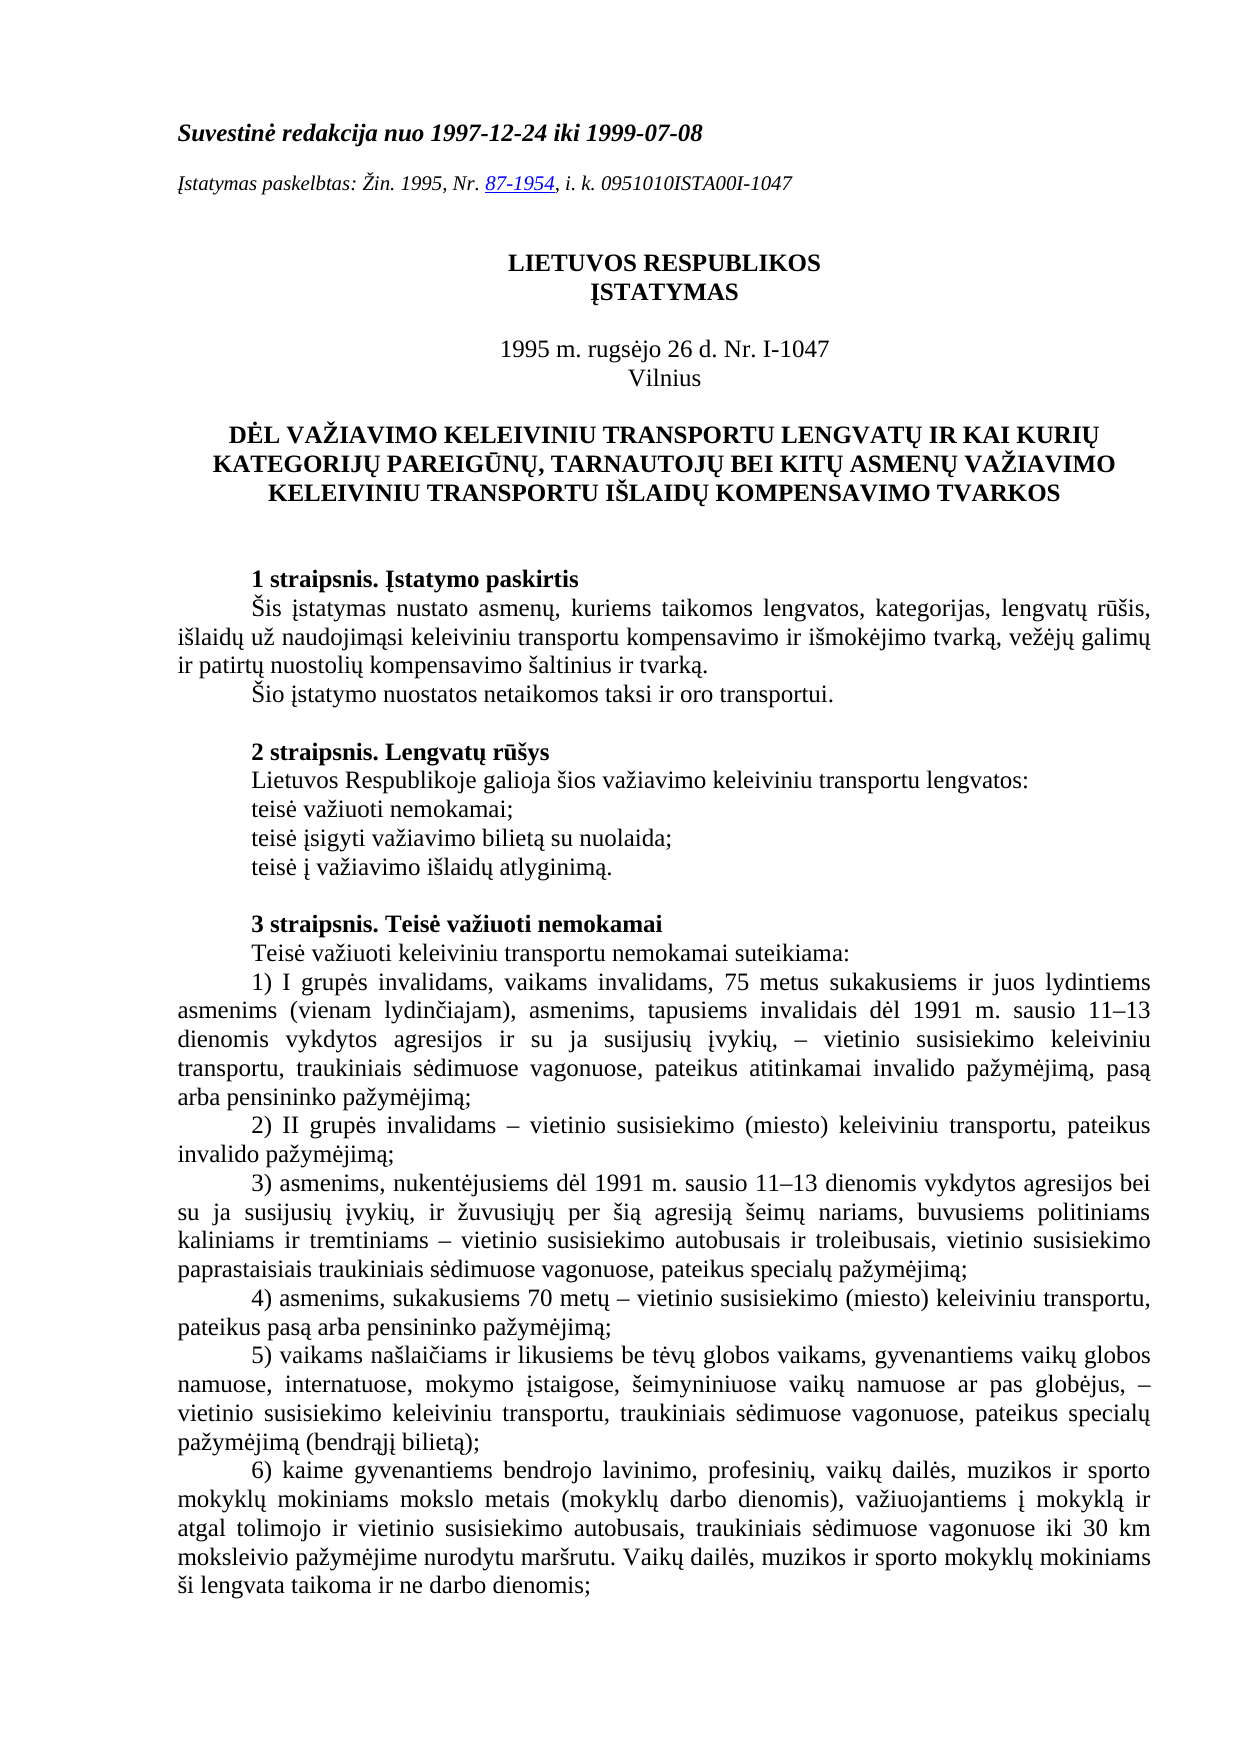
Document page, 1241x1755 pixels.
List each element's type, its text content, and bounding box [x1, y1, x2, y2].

text 4) asmenims, sukakusiems 70 metų – vietinio susisiekimo (miesto) keleiviniu transportu, pateikus pasą arba pensininko pažymėjimą; [177, 1283, 1152, 1340]
text teisė į važiavimo išlaidų atlyginimą. [177, 852, 1152, 880]
text ĮSTATYMAS [177, 277, 1152, 305]
text Šis įstatymas nustato asmenų, kuriems taikomos lengvatos, kategorijas, lengvatų rūšis, išlaidų už naudojimąsi keleiviniu transportu kompensavimo ir išmokėjimo tvarką, vežėjų galimų ir patirtų nuostolių kompensavimo šaltinius ir tvarką. [177, 593, 1152, 679]
text 1 straipsnis. Įstatymo paskirtis [177, 564, 1152, 593]
text Lietuvos Respublikoje galioja šios važiavimo keleiviniu transportu lengvatos: [177, 765, 1152, 794]
text teisė važiuoti nemokamai; [177, 794, 1152, 823]
text 3) asmenims, nukentėjusiems dėl 1991 m. sausio 11–13 dienomis vykdytos agresijos bei su ja susijusių įvykių, ir žuvusiųjų per šią agresiją šeimų nariams, buvusiems politiniams kaliniams ir tremtiniams – vietinio susisiekimo autobusais ir troleibusais, vietinio susisiekimo paprastaisiais traukiniais sėdimuose vagonuose, pateikus specialų pažymėjimą; [177, 1168, 1152, 1283]
text Šio įstatymo nuostatos netaikomos taksi ir oro transportui. [177, 679, 1152, 708]
text LIETUVOS RESPUBLIKOS [177, 248, 1152, 277]
text 6) kaime gyvenantiems bendrojo lavinimo, profesinių, vaikų dailės, muzikos ir sporto mokyklų mokiniams mokslo metais (mokyklų darbo dienomis), važiuojantiems į mokyklą ir atgal tolimojo ir vietinio susisiekimo autobusais, traukiniais sėdimuose vagonuose iki 30 km moksleivio pažymėjime nurodytu maršrutu. Vaikų dailės, muzikos ir sporto mokyklų mokiniams ši lengvata taikoma ir ne darbo dienomis; [177, 1455, 1152, 1599]
text 2 straipsnis. Lengvatų rūšys [177, 737, 1152, 765]
text DĖL VAŽIAVIMO KELEIVINIU TRANSPORTU LENGVATŲ IR KAI KURIŲ KATEGORIJŲ PAREIGŪNŲ, TARNAUTOJŲ BEI KITŲ ASMENŲ VAŽIAVIMO KELEIVINIU TRANSPORTU IŠLAIDŲ KOMPENSAVIMO TVARKOS [177, 420, 1152, 507]
text Suvestinė redakcija nuo 1997-12-24 iki 1999-07-08 [177, 118, 1152, 147]
text 1) I grupės invalidams, vaikams invalidams, 75 metus sukakusiems ir juos lydintiems asmenims (vienam lydinčiajam), asmenims, tapusiems invalidais dėl 1991 m. sausio 11–13 dienomis vykdytos agresijos ir su ja susijusių įvykių, – vietinio susisiekimo keleiviniu transportu, traukiniais sėdimuose vagonuose, pateikus atitinkamai invalido pažymėjimą, pasą arba pensininko pažymėjimą; [177, 967, 1152, 1110]
text 3 straipsnis. Teisė važiuoti nemokamai [177, 909, 1152, 938]
text 5) vaikams našlaičiams ir likusiems be tėvų globos vaikams, gyvenantiems vaikų globos namuose, internatuose, mokymo įstaigose, šeimyniniuose vaikų namuose ar pas globėjus, – vietinio susisiekimo keleiviniu transportu, traukiniais sėdimuose vagonuose, pateikus specialų pažymėjimą (bendrąjį bilietą); [177, 1340, 1152, 1455]
text teisė įsigyti važiavimo bilietą su nuolaida; [177, 823, 1152, 852]
text Vilnius [177, 363, 1152, 392]
text 2) II grupės invalidams – vietinio susisiekimo (miesto) keleiviniu transportu, pateikus invalido pažymėjimą; [177, 1110, 1152, 1168]
text 1995 m. rugsėjo 26 d. Nr. I-1047 [177, 334, 1152, 363]
text Teisė važiuoti keleiviniu transportu nemokamai suteikiama: [177, 938, 1152, 967]
text Įstatymas paskelbtas: Žin. 1995, Nr. 87-1954, i. k. 0951010ISTA00I-1047 [177, 171, 1152, 195]
